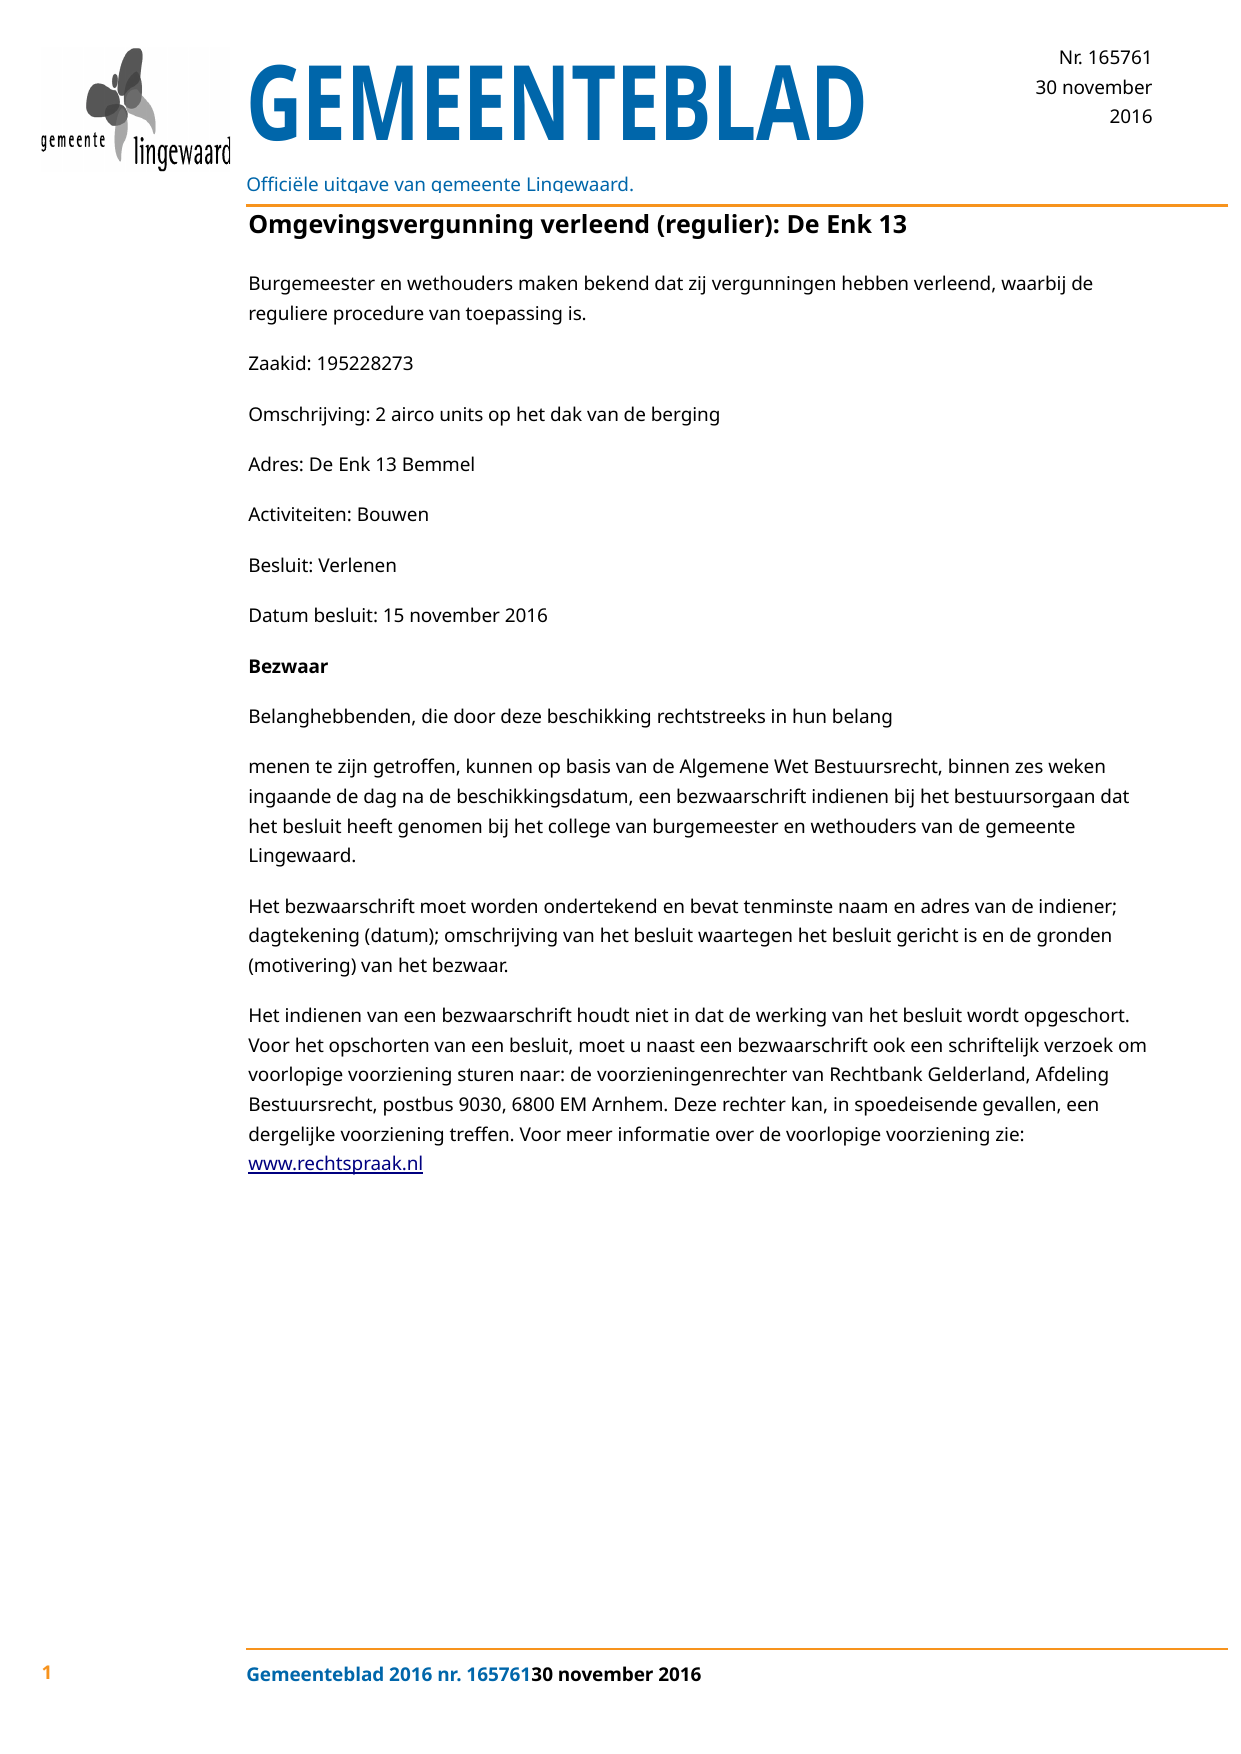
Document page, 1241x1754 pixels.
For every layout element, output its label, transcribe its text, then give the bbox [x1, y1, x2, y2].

text Het bezwaarschrift moet worden ondertekend en bevat tenminste naam en adres van de indiener; dagtekening (datum); omschrijving van het besluit waartegen het besluit gericht is en de gronden (motivering) van het bezwaar. [248, 893, 1152, 978]
text Zaakid: 195228273 [248, 350, 1152, 376]
text Bezwaar [248, 653, 1152, 678]
text Adres: De Enk 13 Bemmel [248, 451, 1152, 477]
text Omschrijving: 2 airco units op het dak van de berging [248, 401, 1152, 426]
text Activiteiten: Bouwen [248, 502, 1152, 527]
picture [41, 47, 231, 172]
text Belanghebbenden, die door deze beschikking rechtstreeks in hun belang [248, 703, 1152, 729]
text Het indienen van een bezwaarschrift houdt niet in dat de werking van het besluit wordt opgeschort. Voor het opschorten van een besluit, moet u naast een bezwaarschrift ook een schriftelijk verzoek om voorlopige voorziening sturen naar: de voorzieningenrechter van Rechtbank Gelderland, Afdeling Bestuursrecht, postbus 9030, 6800 EM Arnhem. Deze rechter kan, in spoedeisende gevallen, een dergelijke voorziening treffen. Voor meer informatie over de voorlopige voorziening zie: www.rechtspraak.nl [248, 1002, 1152, 1176]
text Burgemeester en wethouders maken bekend dat zij vergunningen hebben verleend, waarbij de reguliere procedure van toepassing is. [248, 270, 1152, 326]
text menen te zijn getroffen, kunnen op basis van de Algemene Wet Bestuursrecht, binnen zes weken ingaande de dag na de beschikkingsdatum, een bezwaarschrift indienen bij het bestuursorgaan dat het besluit heeft genomen bij het college van burgemeester en wethouders van de gemeente Lingewaard. [248, 754, 1152, 868]
text Datum besluit: 15 november 2016 [248, 602, 1152, 628]
text Besluit: Verlenen [248, 552, 1152, 578]
text Omgevingsvergunning verleend (regulier): De Enk 13 [248, 207, 1152, 241]
